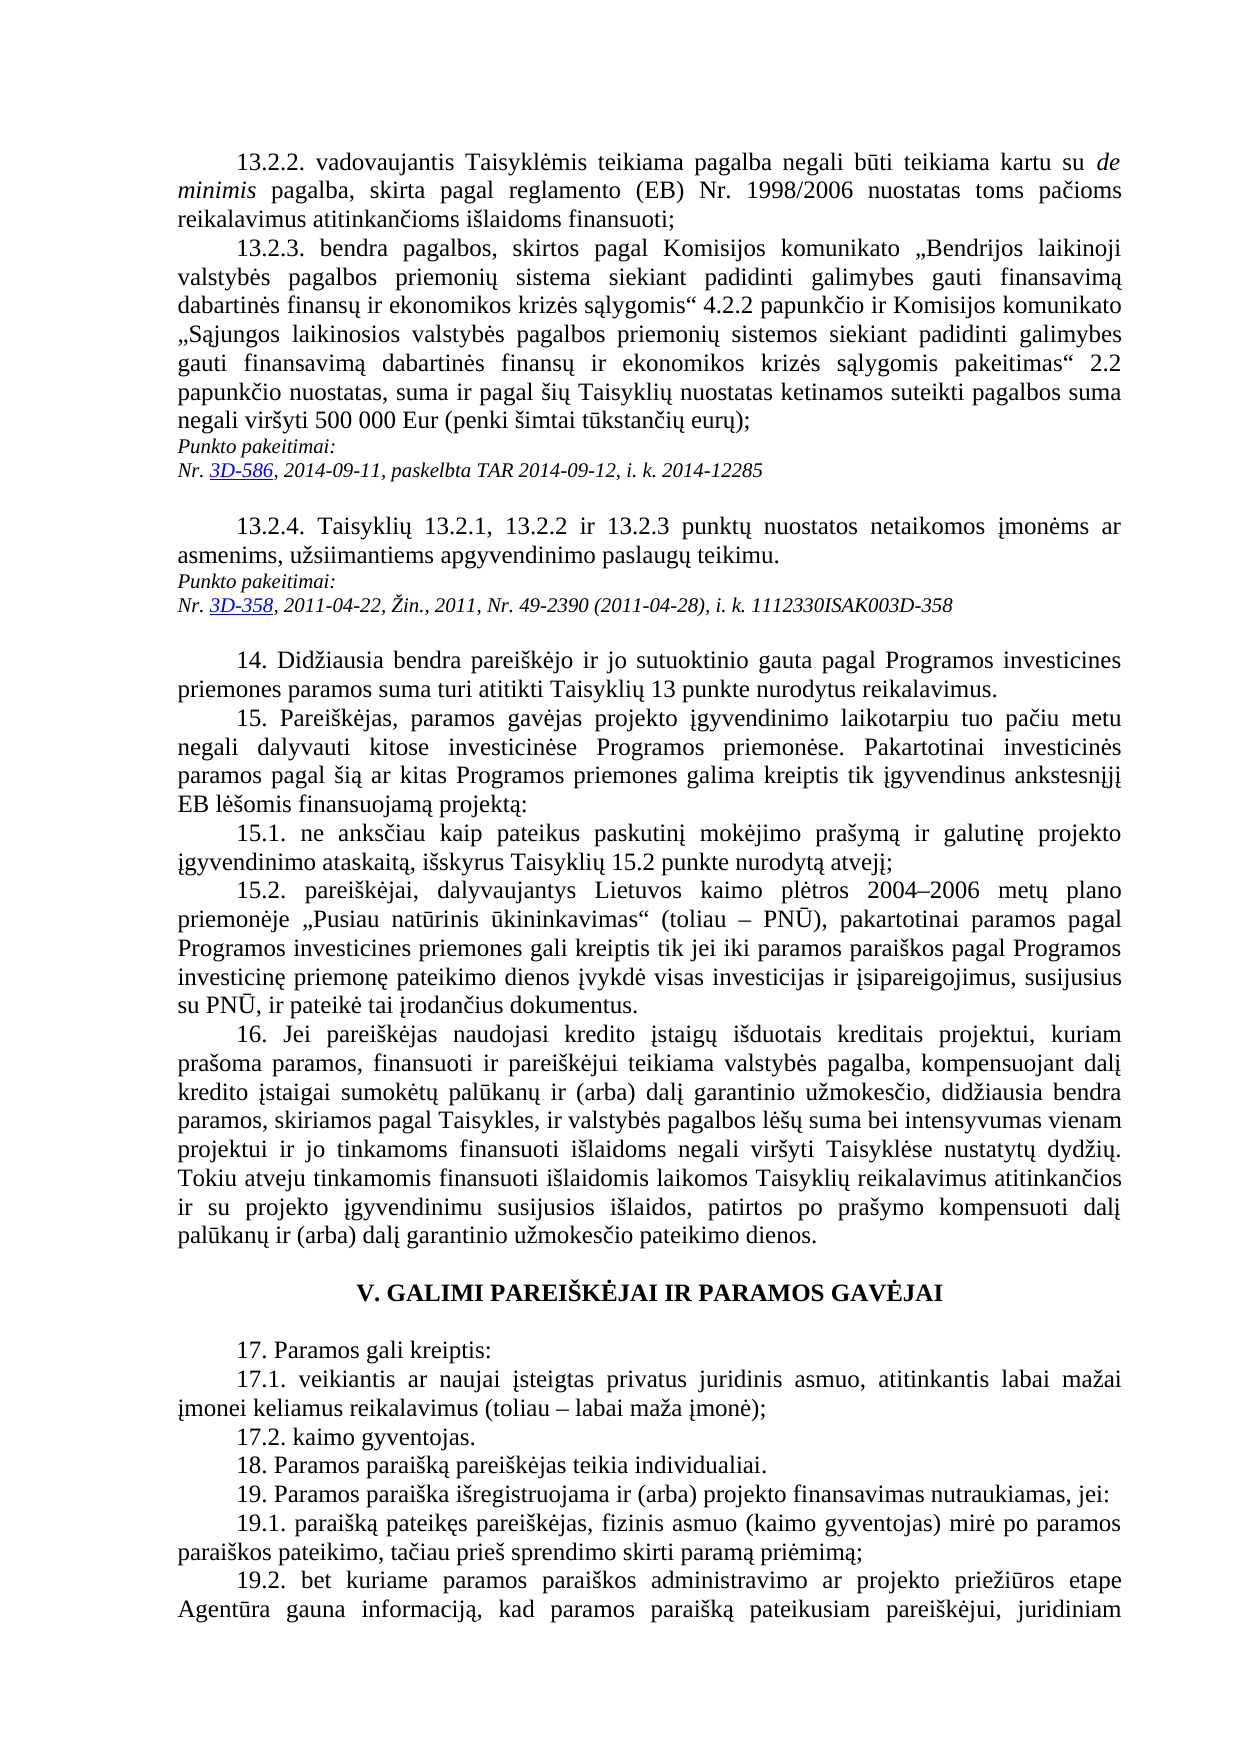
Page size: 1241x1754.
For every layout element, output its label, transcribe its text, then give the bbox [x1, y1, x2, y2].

text 15.2. pareiškėjai, dalyvaujantys Lietuvos kaimo plėtros 2004–2006 metų plano priemonėje „Pusiau natūrinis ūkininkavimas“ (toliau – PNŪ), pakartotinai paramos pagal Programos investicines priemones gali kreiptis tik jei iki paramos paraiškos pagal Programos investicinę priemonę pateikimo dienos įvykdė visas investicijas ir įsipareigojimus, susijusius su PNŪ, ir pateikė tai įrodančius dokumentus. [177, 876, 1122, 1019]
text Punkto pakeitimai: [177, 569, 1122, 593]
text 13.2.2. vadovaujantis Taisyklėmis teikiama pagalba negali būti teikiama kartu su de minimis pagalba, skirta pagal reglamento (EB) Nr. 1998/2006 nuostatas toms pačioms reikalavimus atitinkančioms išlaidoms finansuoti; [177, 147, 1122, 233]
text 19.2. bet kuriame paramos paraiškos administravimo ar projekto priežiūros etape Agentūra gauna informaciją, kad paramos paraišką pateikusiam pareiškėjui, juridiniam [177, 1566, 1122, 1623]
text Punkto pakeitimai: [177, 434, 1122, 458]
text 17.2. kaimo gyventojas. [177, 1422, 1122, 1451]
text 18. Paramos paraišką pareiškėjas teikia individualiai. [177, 1451, 1122, 1479]
text 15.1. ne anksčiau kaip pateikus paskutinį mokėjimo prašymą ir galutinę projekto įgyvendinimo ataskaitą, išskyrus Taisyklių 15.2 punkte nurodytą atvejį; [177, 818, 1122, 876]
text 13.2.4. Taisyklių 13.2.1, 13.2.2 ir 13.2.3 punktų nuostatos netaikomos įmonėms ar asmenims, užsiimantiems apgyvendinimo paslaugų teikimu. [177, 511, 1122, 569]
text 17.1. veikiantis ar naujai įsteigtas privatus juridinis asmuo, atitinkantis labai mažai įmonei keliamus reikalavimus (toliau – labai maža įmonė); [177, 1364, 1122, 1422]
text Nr. 3D-586, 2014-09-11, paskelbta TAR 2014-09-12, i. k. 2014-12285 [177, 458, 1122, 482]
text 19.1. paraišką pateikęs pareiškėjas, fizinis asmuo (kaimo gyventojas) mirė po paramos paraiškos pateikimo, tačiau prieš sprendimo skirti paramą priėmimą; [177, 1508, 1122, 1566]
text 17. Paramos gali kreiptis: [177, 1336, 1122, 1364]
text 15. Pareiškėjas, paramos gavėjas projekto įgyvendinimo laikotarpiu tuo pačiu metu negali dalyvauti kitose investicinėse Programos priemonėse. Pakartotinai investicinės paramos pagal šią ar kitas Programos priemones galima kreiptis tik įgyvendinus ankstesnįjį EB lėšomis finansuojamą projektą: [177, 703, 1122, 818]
text 16. Jei pareiškėjas naudojasi kredito įstaigų išduotais kreditais projektui, kuriam prašoma paramos, finansuoti ir pareiškėjui teikiama valstybės pagalba, kompensuojant dalį kredito įstaigai sumokėtų palūkanų ir (arba) dalį garantinio užmokesčio, didžiausia bendra paramos, skiriamos pagal Taisykles, ir valstybės pagalbos lėšų suma bei intensyvumas vienam projektui ir jo tinkamoms finansuoti išlaidoms negali viršyti Taisyklėse nustatytų dydžių. Tokiu atveju tinkamomis finansuoti išlaidomis laikomos Taisyklių reikalavimus atitinkančios ir su projekto įgyvendinimu susijusios išlaidos, patirtos po prašymo kompensuoti dalį palūkanų ir (arba) dalį garantinio užmokesčio pateikimo dienos. [177, 1019, 1122, 1249]
text 19. Paramos paraiška išregistruojama ir (arba) projekto finansavimas nutraukiamas, jei: [177, 1479, 1122, 1508]
text V. GALIMI PAREIŠKĖJAI IR PARAMOS GAVĖJAI [177, 1278, 1122, 1307]
text 13.2.3. bendra pagalbos, skirtos pagal Komisijos komunikato „Bendrijos laikinoji valstybės pagalbos priemonių sistema siekiant padidinti galimybes gauti finansavimą dabartinės finansų ir ekonomikos krizės sąlygomis“ 4.2.2 papunkčio ir Komisijos komunikato „Sąjungos laikinosios valstybės pagalbos priemonių sistemos siekiant padidinti galimybes gauti finansavimą dabartinės finansų ir ekonomikos krizės sąlygomis pakeitimas“ 2.2 papunkčio nuostatas, suma ir pagal šių Taisyklių nuostatas ketinamos suteikti pagalbos suma negali viršyti 500 000 Eur (penki šimtai tūkstančių eurų); [177, 233, 1122, 434]
text 14. Didžiausia bendra pareiškėjo ir jo sutuoktinio gauta pagal Programos investicines priemones paramos suma turi atitikti Taisyklių 13 punkte nurodytus reikalavimus. [177, 646, 1122, 703]
text Nr. 3D-358, 2011-04-22, Žin., 2011, Nr. 49-2390 (2011-04-28), i. k. 1112330ISAK003D-358 [177, 593, 1122, 617]
